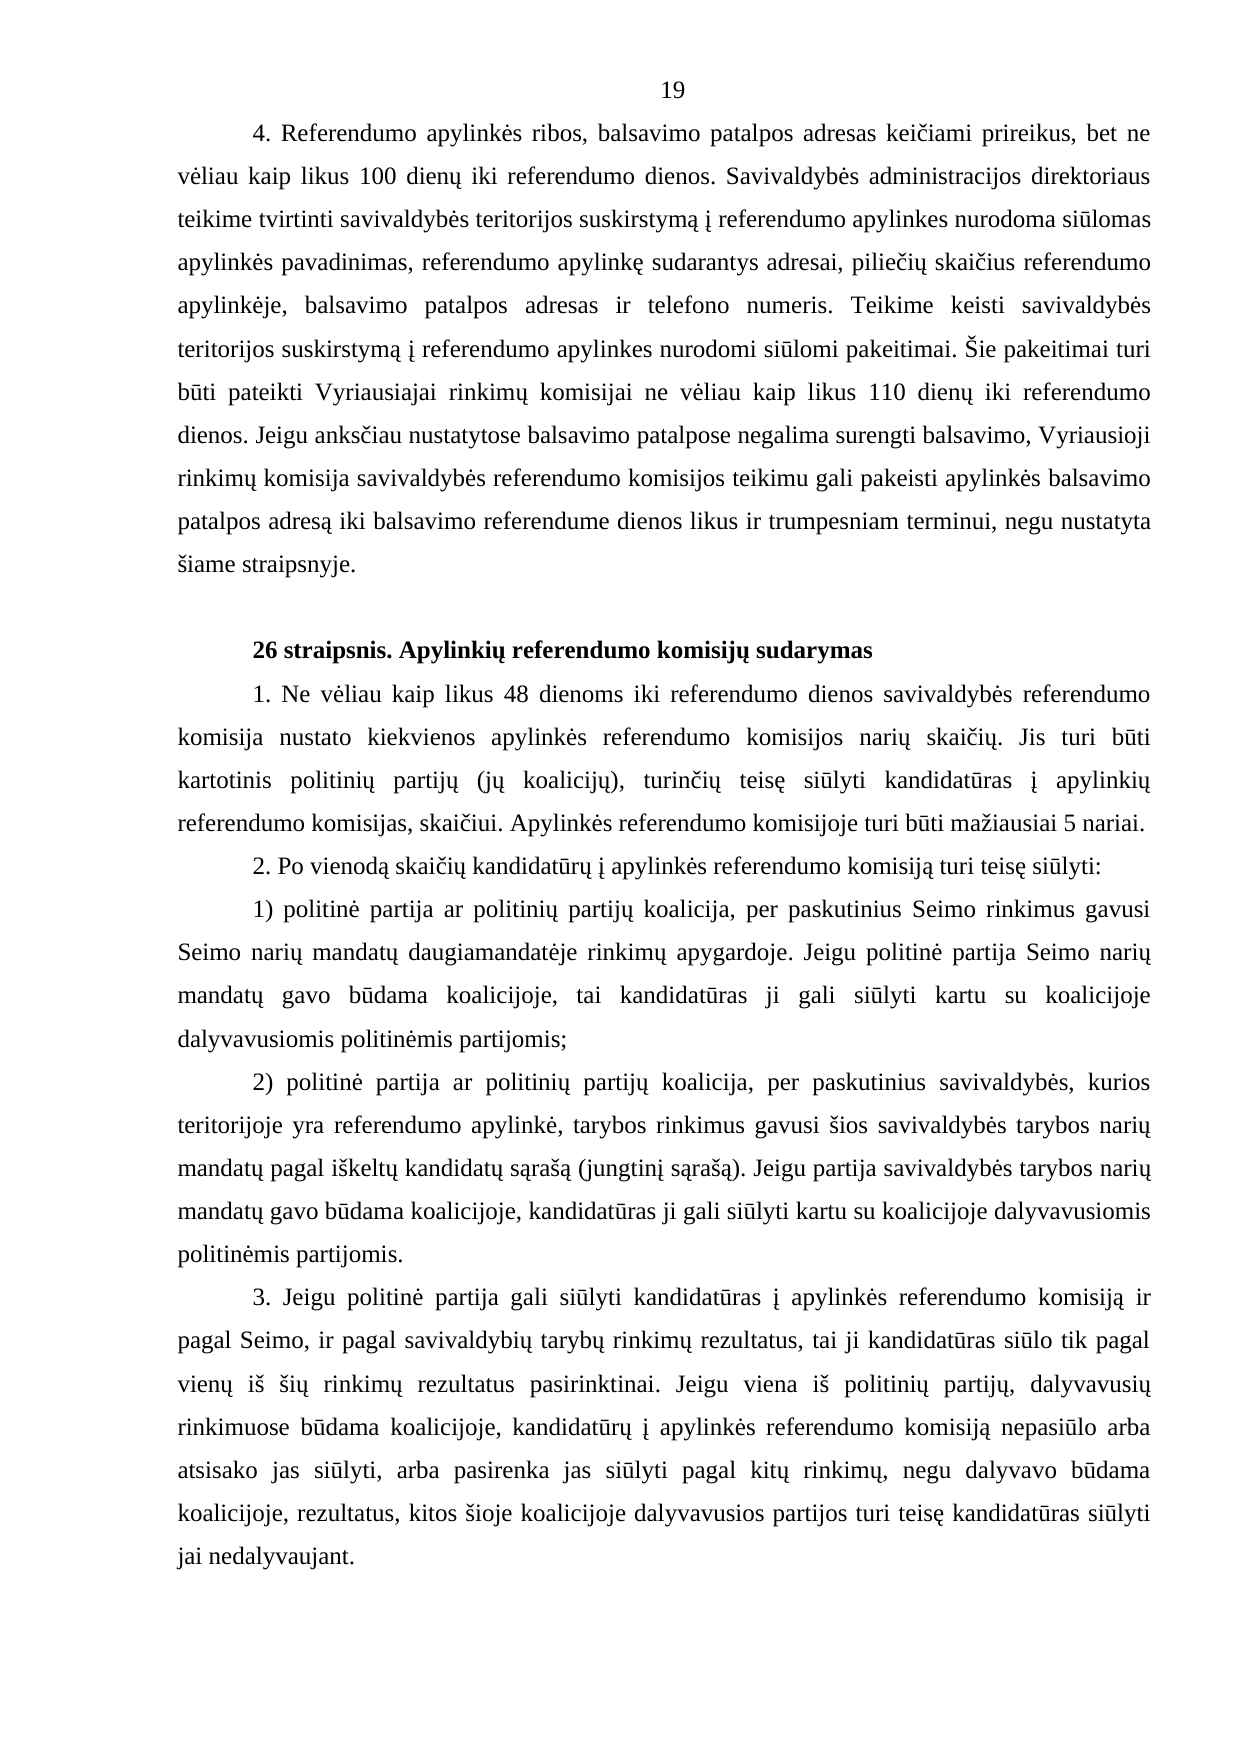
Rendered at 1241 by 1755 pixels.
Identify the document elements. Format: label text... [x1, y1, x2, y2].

text 3. Jeigu politinė partija gali siūlyti kandidatūras į apylinkės referendumo komisiją ir pagal Seimo, ir pagal savivaldybių tarybų rinkimų rezultatus, tai ji kandidatūras siūlo tik pagal vienų iš šių rinkimų rezultatus pasirinktinai. Jeigu viena iš politinių partijų, dalyvavusių rinkimuose būdama koalicijoje, kandidatūrų į apylinkės referendumo komisiją nepasiūlo arba atsisako jas siūlyti, arba pasirenka jas siūlyti pagal kitų rinkimų, negu dalyvavo būdama koalicijoje, rezultatus, kitos šioje koalicijoje dalyvavusios partijos turi teisę kandidatūras siūlyti jai nedalyvaujant. [177, 1282, 1152, 1570]
text 1) politinė partija ar politinių partijų koalicija, per paskutinius Seimo rinkimus gavusi Seimo narių mandatų daugiamandatėje rinkimų apygardoje. Jeigu politinė partija Seimo narių mandatų gavo būdama koalicijoje, tai kandidatūras ji gali siūlyti kartu su koalicijoje dalyvavusiomis politinėmis partijomis; [177, 894, 1152, 1052]
text 2. Po vienodą skaičių kandidatūrų į apylinkės referendumo komisiją turi teisę siūlyti: [177, 851, 1152, 880]
text 2) politinė partija ar politinių partijų koalicija, per paskutinius savivaldybės, kurios teritorijoje yra referendumo apylinkė, tarybos rinkimus gavusi šios savivaldybės tarybos narių mandatų pagal iškeltų kandidatų sąrašą (jungtinį sąrašą). Jeigu partija savivaldybės tarybos narių mandatų gavo būdama koalicijoje, kandidatūras ji gali siūlyti kartu su koalicijoje dalyvavusiomis politinėmis partijomis. [177, 1067, 1152, 1268]
text 26 straipsnis. Apylinkių referendumo komisijų sudarymas [177, 636, 1152, 664]
text 4. Referendumo apylinkės ribos, balsavimo patalpos adresas keičiami prireikus, bet ne vėliau kaip likus 100 dienų iki referendumo dienos. Savivaldybės administracijos direktoriaus teikime tvirtinti savivaldybės teritorijos suskirstymą į referendumo apylinkes nurodoma siūlomas apylinkės pavadinimas, referendumo apylinkę sudarantys adresai, piliečių skaičius referendumo apylinkėje, balsavimo patalpos adresas ir telefono numeris. Teikime keisti savivaldybės teritorijos suskirstymą į referendumo apylinkes nurodomi siūlomi pakeitimai. Šie pakeitimai turi būti pateikti Vyriausiajai rinkimų komisijai ne vėliau kaip likus 110 dienų iki referendumo dienos. Jeigu anksčiau nustatytose balsavimo patalpose negalima surengti balsavimo, Vyriausioji rinkimų komisija savivaldybės referendumo komisijos teikimu gali pakeisti apylinkės balsavimo patalpos adresą iki balsavimo referendume dienos likus ir trumpesniam terminui, negu nustatyta šiame straipsnyje. [177, 118, 1152, 578]
text 1. Ne vėliau kaip likus 48 dienoms iki referendumo dienos savivaldybės referendumo komisija nustato kiekvienos apylinkės referendumo komisijos narių skaičių. Jis turi būti kartotinis politinių partijų (jų koalicijų), turinčių teisę siūlyti kandidatūras į apylinkių referendumo komisijas, skaičiui. Apylinkės referendumo komisijoje turi būti mažiausiai 5 nariai. [177, 679, 1152, 837]
